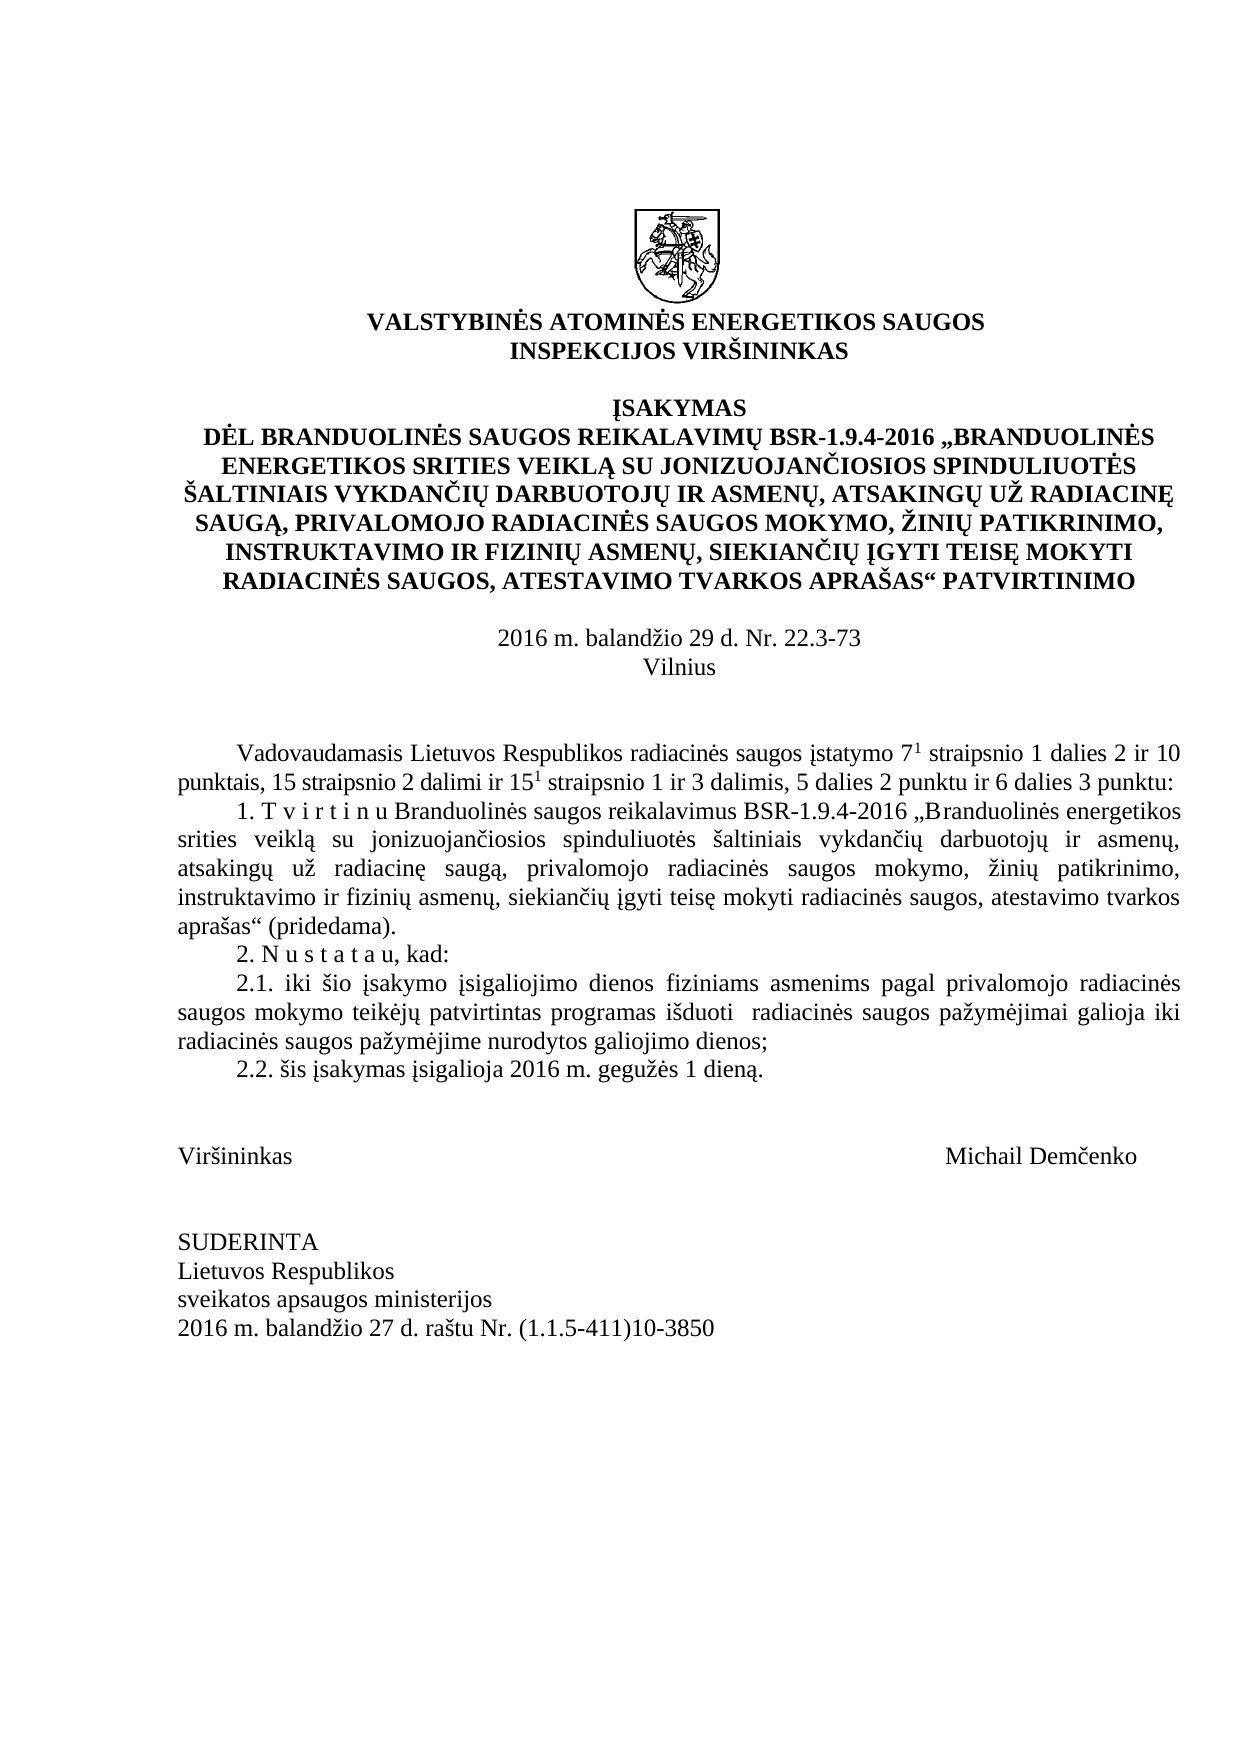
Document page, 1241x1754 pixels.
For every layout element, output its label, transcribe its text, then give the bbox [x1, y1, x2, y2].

text 2.1. iki šio įsakymo įsigaliojimo dienos fiziniams asmenims pagal privalomojo radiacinės saugos mokymo teikėjų patvirtintas programas išduoti radiacinės saugos pažymėjimai galioja iki radiacinės saugos pažymėjime nurodytos galiojimo dienos; [177, 968, 1181, 1054]
text 2. N u s t a t a u, kad: [177, 939, 1181, 968]
text Vilnius [177, 652, 1181, 681]
text INSPEKCIJOS VIRŠININKAS [177, 336, 1181, 364]
text 2016 m. balandžio 29 d. Nr. 22.3-73 [177, 623, 1181, 652]
text Lietuvos Respublikos [177, 1256, 1181, 1284]
text 2016 m. balandžio 27 d. raštu Nr. (1.1.5-411)10-3850 [177, 1313, 1181, 1342]
text VALSTYBINĖS ATOMINĖS ENERGETIKOS SAUGOS [177, 307, 1181, 336]
text DĖL Branduolinės saugos reikalavimų BSR-1.9.4-2016 „Branduolinės energetikos srities veiklą su jonizuojančiosios spinduliuotės šaltiniais vykdančių darbuotojų ir asmenų, atsakingų už radiacinę saugą, PRIVALOmojo radiacinės saugos mokymo, žinių patikrinimo, instruktavimo IR fizinių asmenų, siekiančių ĮGYTI teisę mokyti RADIACINĖS SAUGOS, ATEstavimo tvarkos aprašAS“ PATVIRTINIMO [177, 422, 1181, 594]
text Vadovaudamasis Lietuvos Respublikos radiacinės saugos įstatymo 71 straipsnio 1 dalies 2 ir 10 punktais, 15 straipsnio 2 dalimi ir 151 straipsnio 1 ir 3 dalimis, 5 dalies 2 punktu ir 6 dalies 3 punktu: [177, 738, 1181, 796]
text 1. T v i r t i n u Branduolinės saugos reikalavimus BSR-1.9.4-2016 „Branduolinės energetikos srities veiklą su jonizuojančiosios spinduliuotės šaltiniais vykdančių darbuotojų ir asmenų, atsakingų už radiacinę saugą, privalomojo radiacinės saugos mokymo, žinių patikrinimo, instruktavimo ir fizinių asmenų, siekiančių įgyti teisę mokyti radiacinės saugos, atestavimo tvarkos aprašas“ (pridedama). [177, 796, 1181, 939]
text 2.2. šis įsakymas įsigalioja 2016 m. gegužės 1 dieną. [177, 1054, 1181, 1083]
text ĮSAKYMAS [177, 393, 1181, 422]
text SUDERINTA [177, 1227, 1181, 1256]
text sveikatos apsaugos ministerijos [177, 1284, 1181, 1313]
text Viršininkas Michail Demčenko [177, 1141, 1181, 1169]
